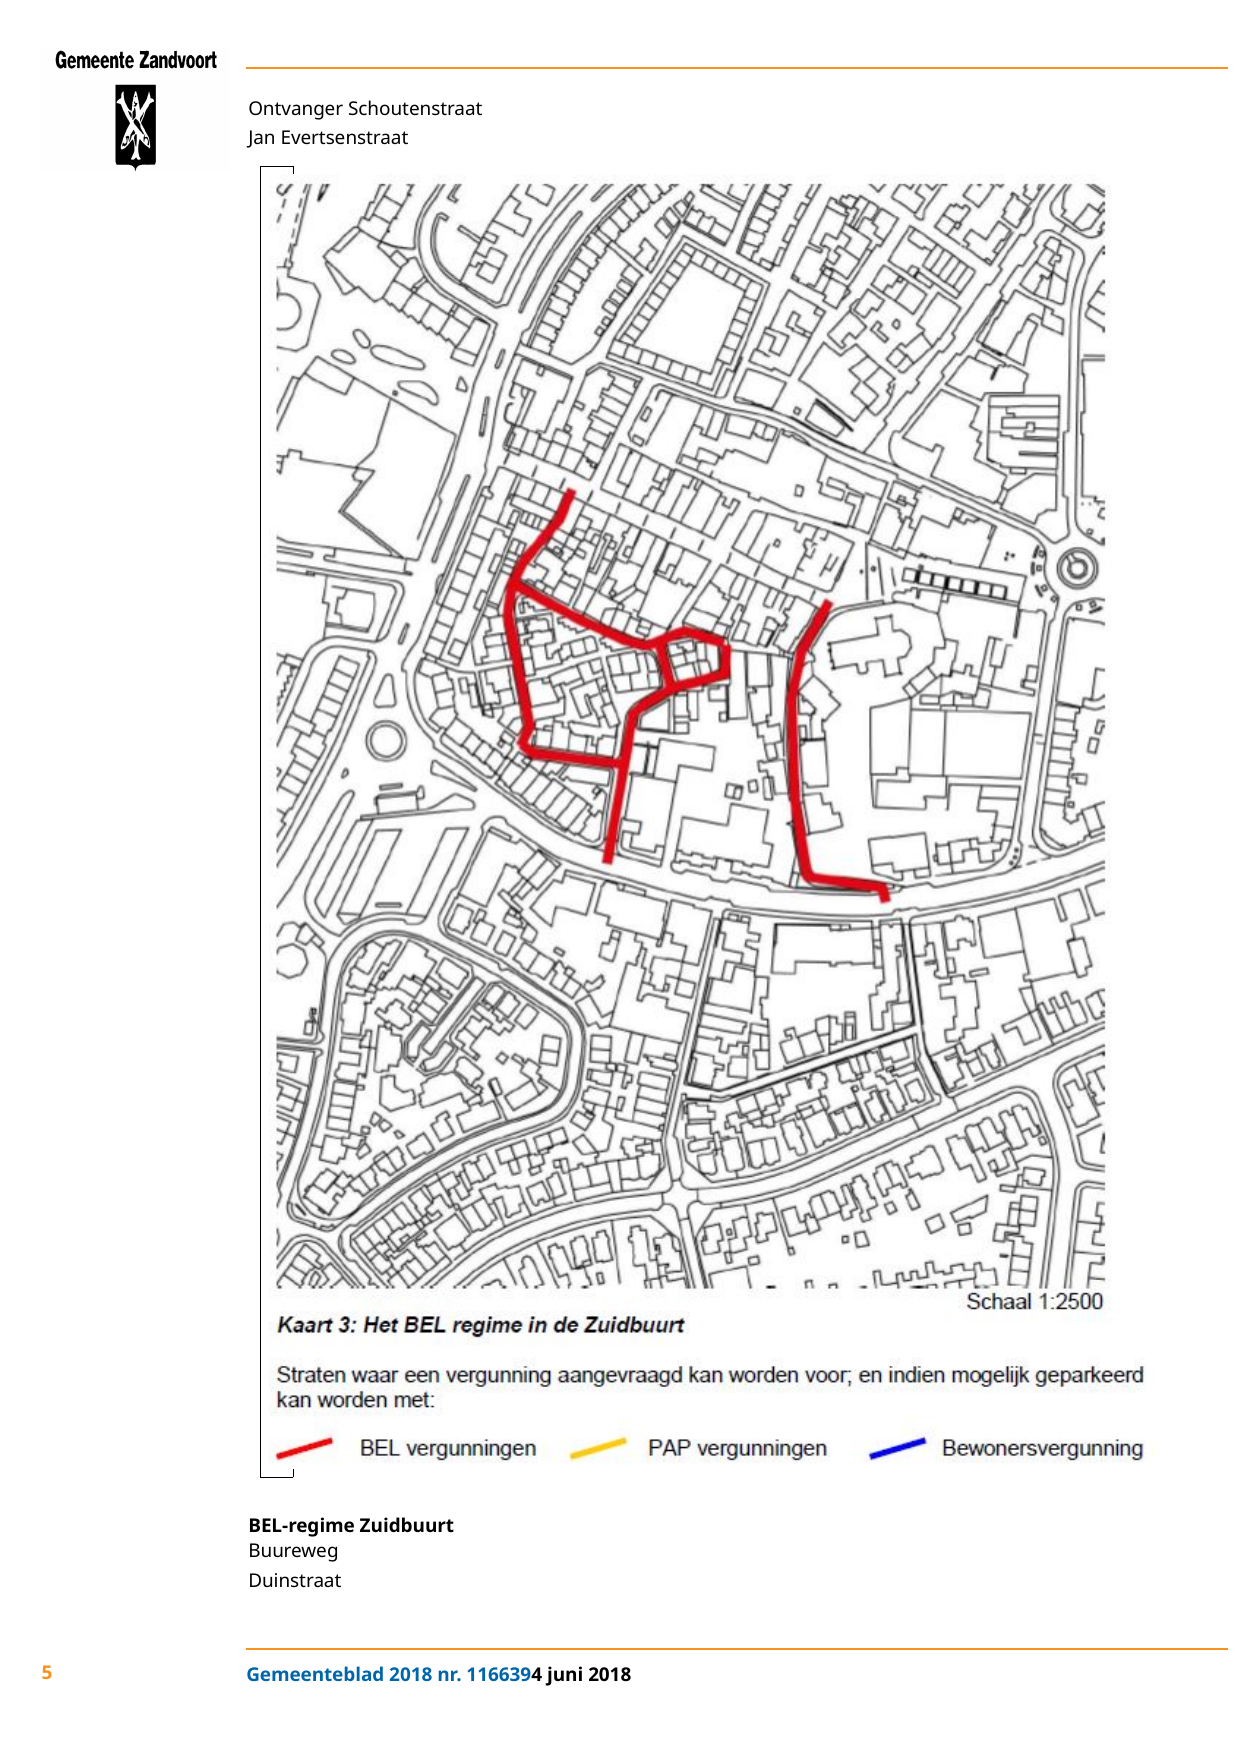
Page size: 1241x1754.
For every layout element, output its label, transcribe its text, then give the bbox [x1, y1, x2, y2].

text Buureweg [248, 1538, 1152, 1563]
text Duinstraat [248, 1567, 1152, 1593]
text BEL-regime Zuidbuurt [248, 1512, 1152, 1538]
text Jan Evertsenstraat [248, 124, 1152, 150]
text Ontvanger Schoutenstraat [248, 95, 1152, 121]
picture [268, 174, 1155, 1469]
picture [41, 47, 231, 172]
